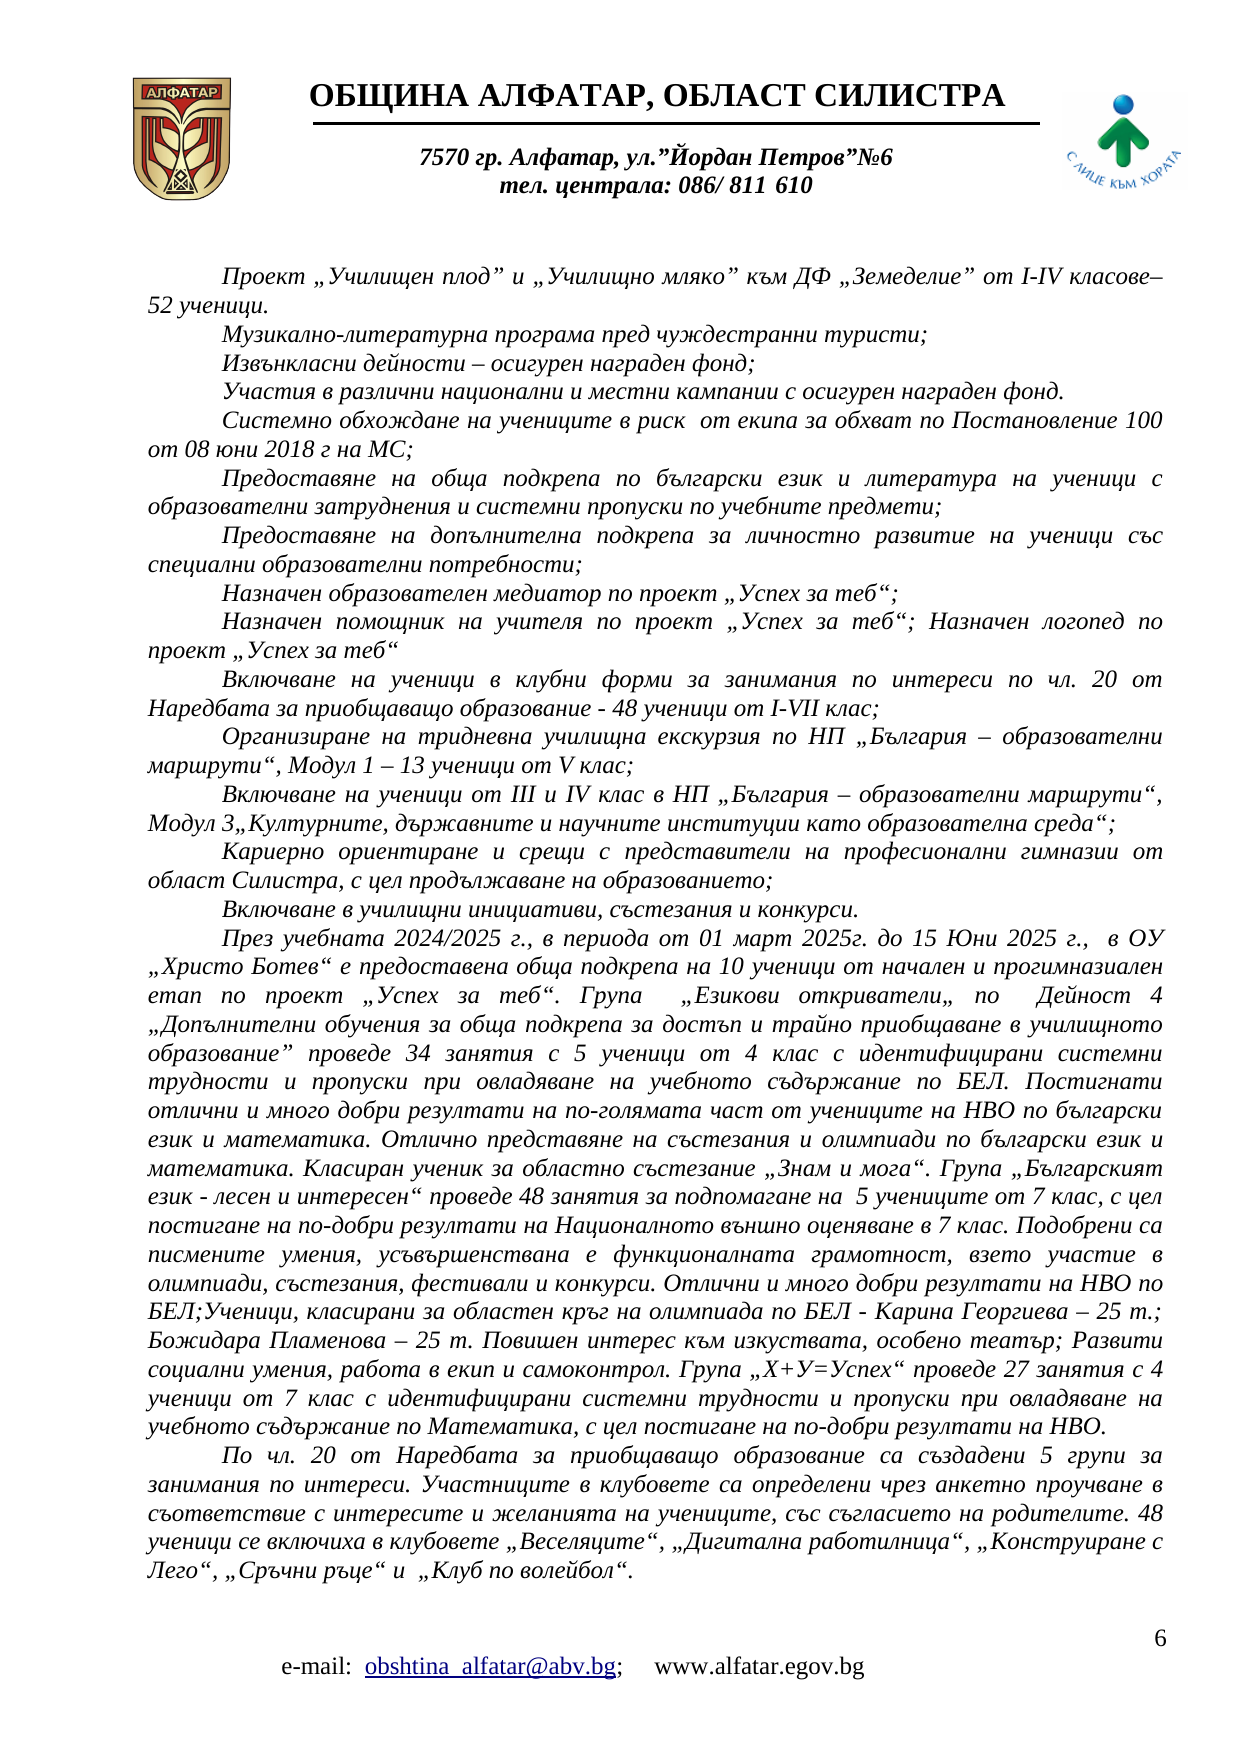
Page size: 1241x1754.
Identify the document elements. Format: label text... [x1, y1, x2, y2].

text Назначен образователен медиатор по проект „Успех за теб“; [148, 578, 1167, 606]
text Предоставяне на допълнителна подкрепа за личностно развитие на ученици със специални образователни потребности; [148, 520, 1167, 578]
text Организиране на тридневна училищна екскурзия по НП „България – образователни маршрути“, Модул 1 – 13 ученици от V клас; [148, 721, 1167, 779]
text Системно обхождане на учениците в риск от екипа за обхват по Постановление 100 от 08 юни 2018 г на МС; [148, 405, 1167, 463]
text Назначен помощник на учителя по проект „Успех за теб“; Назначен логопед по проект „Успех за теб“ [148, 606, 1167, 664]
text Включване в училищни инициативи, състезания и конкурси. [148, 894, 1167, 923]
text Кариерно ориентиране и срещи с представители на професионални гимназии от област Силистра, с цел продължаване на образованието; [148, 836, 1167, 894]
text През учебната 2024/2025 г., в периода от 01 март 2025г. до 15 Юни 2025 г., в ОУ „Христо Ботев“ е предоставена обща подкрепа на 10 ученици от начален и прогимназиален етап по проект „Успех за теб“. Група „Езикови откриватели„ по Дейност 4 „Допълнителни обучения за обща подкрепа за достъп и трайно приобщаване в училищното образование” проведе 34 занятия с 5 ученици от 4 клас с идентифицирани системни трудности и пропуски при овладяване на учебното съдържание по БЕЛ. Постигнати отлични и много добри резултати на по-голямата част от учениците на НВО по български език и математика. Отлично представяне на състезания и олимпиади по български език и математика. Класиран ученик за областно състезание „Знам и мога“. Група „Българският език - лесен и интересен“ проведе 48 занятия за подпомагане на 5 учениците от 7 клас, с цел постигане на по-добри резултати на Националното външно оценяване в 7 клас. Подобрени са писмените умения, усъвършенствана е функционалната грамотност, взето участие в олимпиади, състезания, фестивали и конкурси. Отлични и много добри резултати на НВО по БЕЛ;Ученици, класирани за областен кръг на олимпиада по БЕЛ - Карина Георгиева – 25 т.; Божидара Пламенова – 25 т. Повишен интерес към изкуствата, особено театър; Развити социални умения, работа в екип и самоконтрол. Група „Х+У=Успех“ проведе 27 занятия с 4 ученици от 7 клас с идентифицирани системни трудности и пропуски при овладяване на учебното съдържание по Математика, с цел постигане на по-добри резултати на НВО. [148, 923, 1167, 1440]
text Музикално-литературна програма пред чуждестранни туристи; [148, 319, 1167, 348]
text Извънкласни дейности – осигурен награден фонд; [148, 348, 1167, 376]
text Включване на ученици в клубни форми за занимания по интереси по чл. 20 от Наредбата за приобщаващо образование - 48 ученици от I-VII клас; [148, 664, 1167, 721]
text По чл. 20 от Наредбата за приобщаващо образование са създадени 5 групи за занимания по интереси. Участниците в клубовете са определени чрез анкетно проучване в съответствие с интересите и желанията на учениците, със съгласието на родителите. 48 ученици се включиха в клубовете „Веселяците“, „Дигитална работилница“, „Конструиране с Лего“, „Сръчни ръце“ и „Клуб по волейбол“. [148, 1440, 1167, 1584]
text Предоставяне на обща подкрепа по български език и литература на ученици с образователни затруднения и системни пропуски по учебните предмети; [148, 463, 1167, 520]
text Проект „Училищен плод” и „Училищно мляко” към ДФ „Земеделие” от І-ІV класове– 52 ученици. [148, 261, 1167, 319]
text Участия в различни национални и местни кампании с осигурен награден фонд. [148, 376, 1167, 405]
text Включване на ученици от III и IV клас в НП „България – образователни маршрути“, Модул 3„Културните, държавните и научните институции като образователна среда“; [148, 779, 1167, 836]
